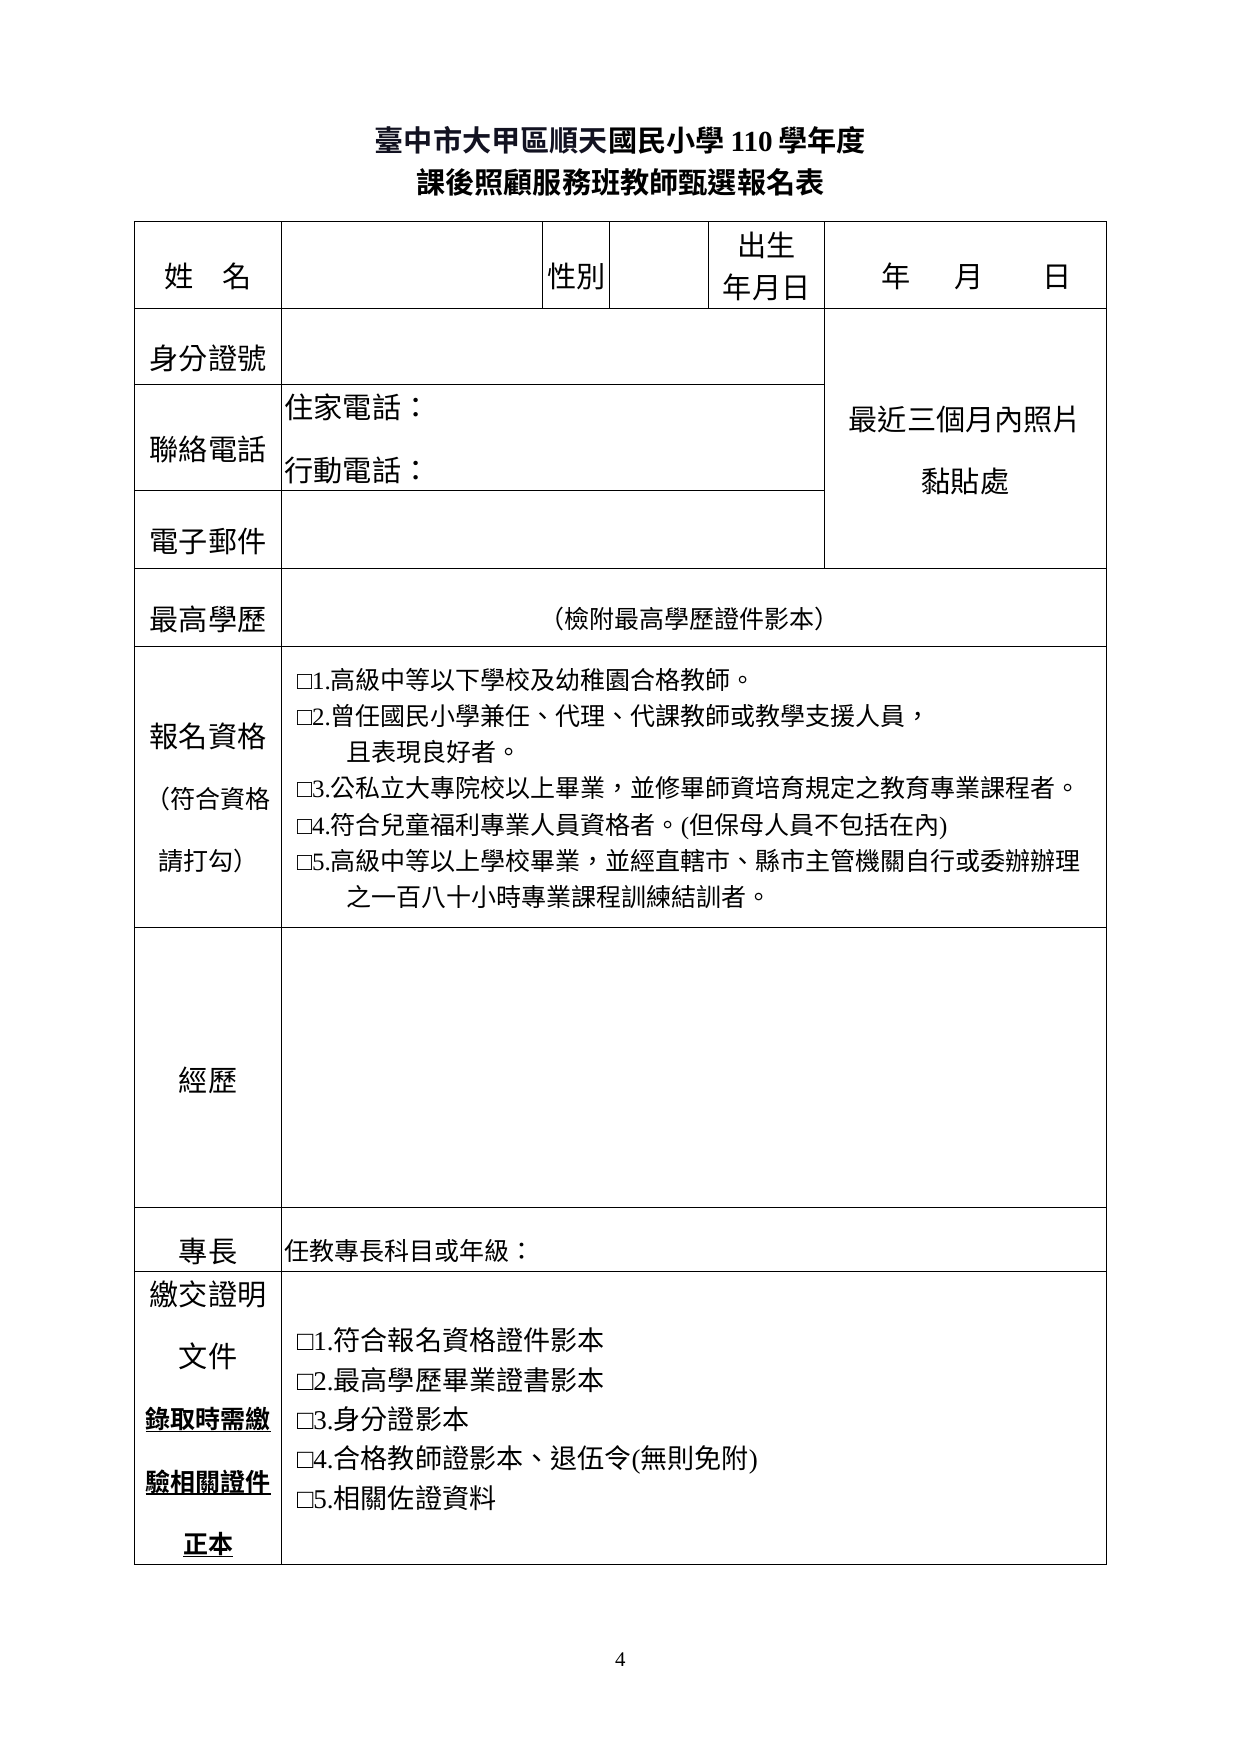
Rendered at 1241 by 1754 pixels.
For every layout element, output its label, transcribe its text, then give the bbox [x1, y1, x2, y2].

table_cell [282, 928, 1106, 1207]
table_cell 報名資格 （符合資格 請打勾） [135, 647, 281, 927]
table_cell [282, 309, 824, 384]
table_cell □1.高級中等以下學校及幼稚園合格教師。 □2.曾任國民小學兼任、代理、代課教師或教學支援人員， 且表現良好者。 □3.公私立大專院校以上畢業，並修畢師資培育規定之教育專業課程者。 □4.符合兒童福利專業人員資格者。(但保母人員不包括在內) □5.高級中等以上學校畢業，並經直轄市、縣市主管機關自行或委辦辦理之一百八十小時專業課程訓練結訓者。 [282, 647, 1106, 927]
table_header [610, 222, 708, 307]
table_cell 專長 [135, 1208, 281, 1271]
text 臺中市大甲區順天國民小學110學年度 課後照顧服務班教師甄選報名表 [83, 118, 1157, 202]
table_cell 最高學歷 [135, 569, 281, 646]
table_cell 住家電話： 行動電話： [282, 385, 824, 490]
table_cell （檢附最高學歷證件影本） [282, 569, 1106, 646]
table_cell 聯絡電話 [135, 385, 281, 490]
table_cell 電子郵件 [135, 491, 281, 568]
table_cell 任教專長科目或年級： [282, 1208, 1106, 1271]
table_cell 最近三個月內照片 黏貼處 [825, 309, 1106, 568]
table_cell 經歷 [135, 928, 281, 1207]
table_header 年 月 日 [825, 222, 1106, 307]
table_header 姓 名 [135, 222, 281, 307]
table_cell □1.符合報名資格證件影本 □2.最高學歷畢業證書影本 □3.身分證影本 □4.合格教師證影本、退伍令(無則免附) □5.相關佐證資料 [282, 1272, 1106, 1563]
table_cell 繳交證明 文件 錄取時需繳驗相關證件正本 [135, 1272, 281, 1563]
table_header [282, 222, 542, 307]
table_header 出生 年月日 [709, 222, 824, 307]
table_cell [282, 491, 824, 568]
table_header 性別 [543, 222, 609, 307]
table_cell 身分證號 [135, 309, 281, 384]
